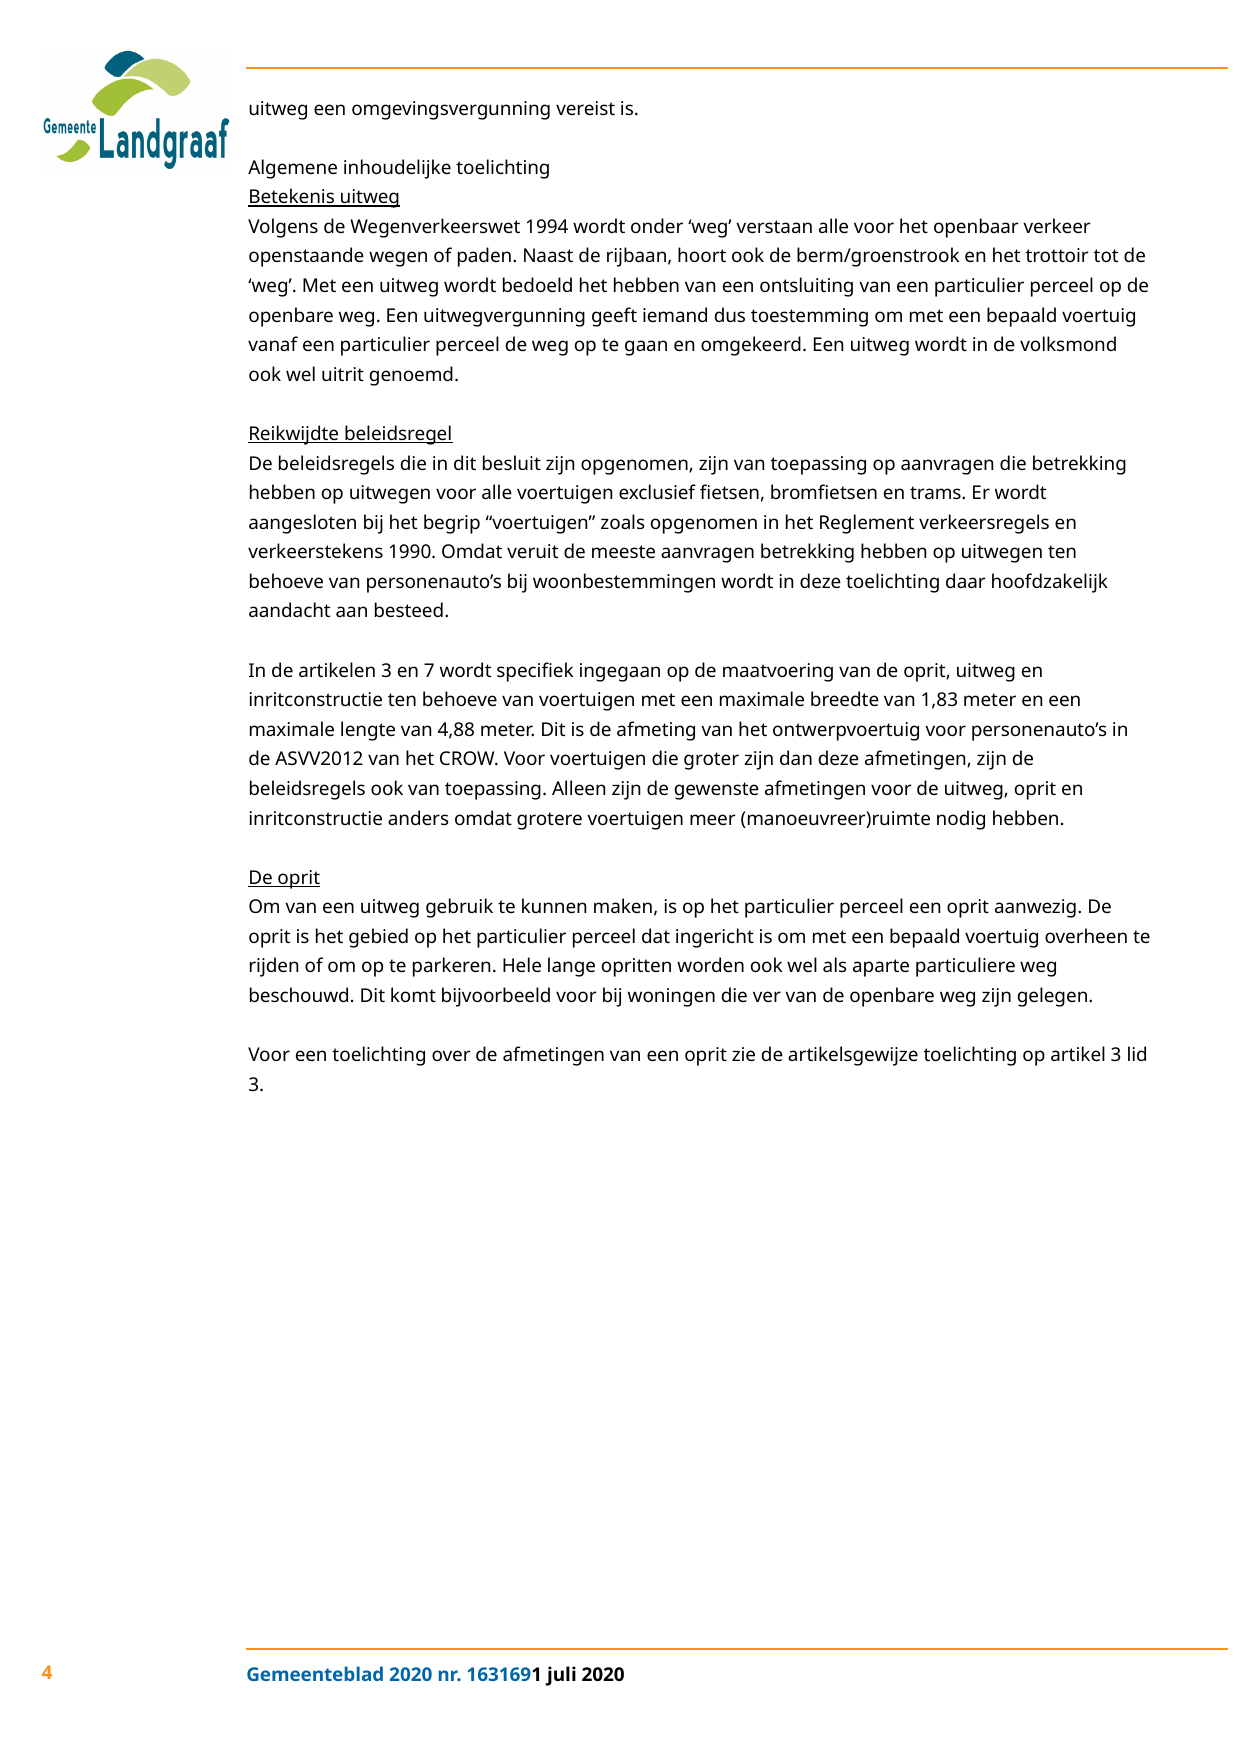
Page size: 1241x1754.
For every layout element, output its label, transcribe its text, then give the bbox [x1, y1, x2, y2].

text Betekenis uitweg [248, 183, 1152, 209]
text Volgens de Wegenverkeerswet 1994 wordt onder ‘weg’ verstaan alle voor het openbaar verkeer openstaande wegen of paden. Naast de rijbaan, hoort ook de berm/groenstrook en het trottoir tot de ‘weg’. Met een uitweg wordt bedoeld het hebben van een ontsluiting van een particulier perceel op de openbare weg. Een uitwegvergunning geeft iemand dus toestemming om met een bepaald voertuig vanaf een particulier perceel de weg op te gaan en omgekeerd. Een uitweg wordt in de volksmond ook wel uitrit genoemd. [248, 213, 1152, 387]
text De beleidsregels die in dit besluit zijn opgenomen, zijn van toepassing op aanvragen die betrekking hebben op uitwegen voor alle voertuigen exclusief fietsen, bromfietsen en trams. Er wordt aangesloten bij het begrip “voertuigen” zoals opgenomen in het Reglement verkeersregels en verkeerstekens 1990. Omdat veruit de meeste aanvragen betrekking hebben op uitwegen ten behoeve van personenauto’s bij woonbestemmingen wordt in deze toelichting daar hoofdzakelijk aandacht aan besteed. [248, 450, 1152, 623]
text In de artikelen 3 en 7 wordt specifiek ingegaan op de maatvoering van de oprit, uitweg en inritconstructie ten behoeve van voertuigen met een maximale breedte van 1,83 meter en een maximale lengte van 4,88 meter. Dit is de afmeting van het ontwerpvoertuig voor personenauto’s in de ASVV2012 van het CROW. Voor voertuigen die groter zijn dan deze afmetingen, zijn de beleidsregels ook van toepassing. Alleen zijn de gewenste afmetingen voor de uitweg, oprit en inritconstructie anders omdat grotere voertuigen meer (manoeuvreer)ruimte nodig hebben. [248, 657, 1152, 831]
picture [41, 47, 231, 172]
text Reikwijdte beleidsregel [248, 420, 1152, 446]
text Om van een uitweg gebruik te kunnen maken, is op het particulier perceel een oprit aanwezig. De oprit is het gebied op het particulier perceel dat ingericht is om met een bepaald voertuig overheen te rijden of om op te parkeren. Hele lange opritten worden ook wel als aparte particuliere weg beschouwd. Dit komt bijvoorbeeld voor bij woningen die ver van de openbare weg zijn gelegen. [248, 893, 1152, 1008]
text De oprit [248, 864, 1152, 890]
text Algemene inhoudelijke toelichting [248, 154, 1152, 180]
text Voor een toelichting over de afmetingen van een oprit zie de artikelsgewijze toelichting op artikel 3 lid 3. [248, 1041, 1152, 1097]
text uitweg een omgevingsvergunning vereist is. [248, 95, 1152, 121]
